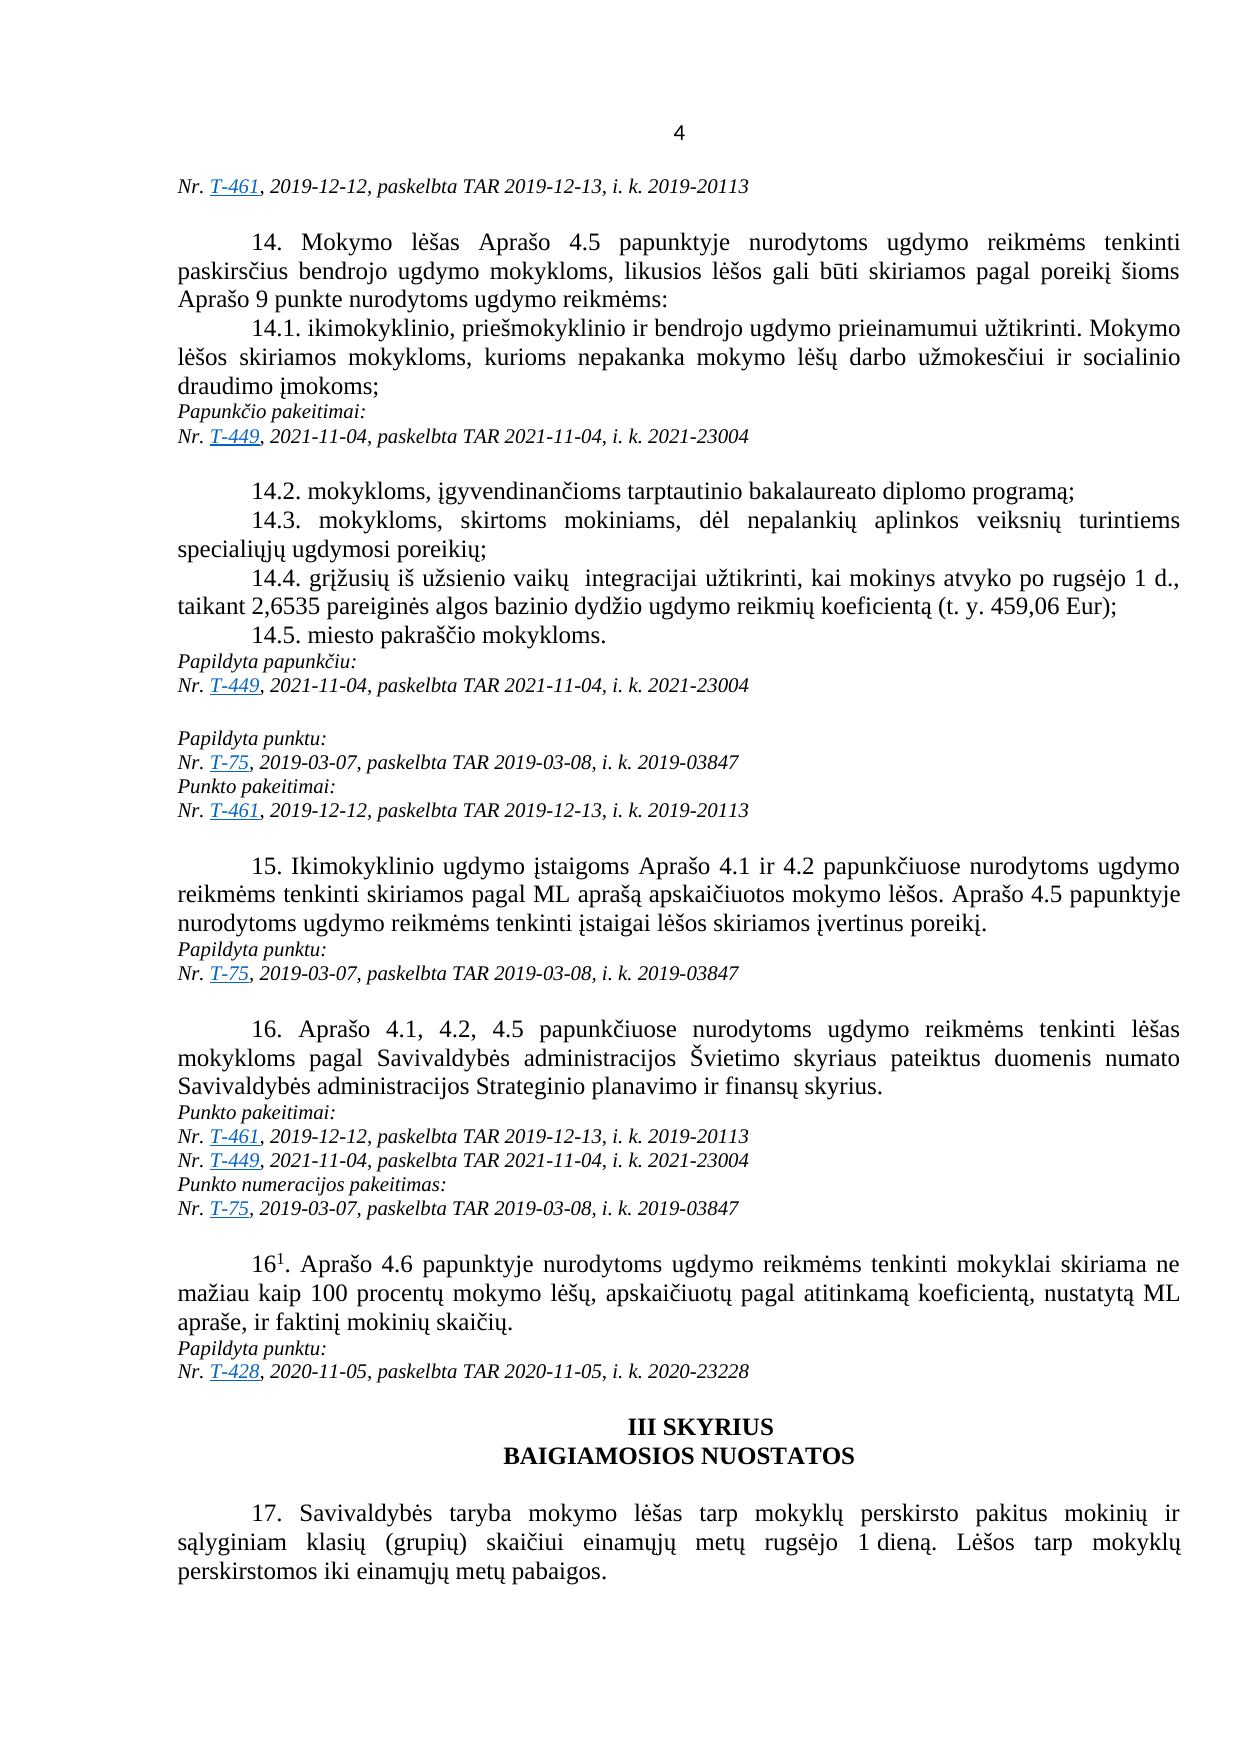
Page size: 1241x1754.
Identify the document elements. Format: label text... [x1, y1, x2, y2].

text 17. Savivaldybės taryba mokymo lėšas tarp mokyklų perskirsto pakitus mokinių ir sąlyginiam klasių (grupių) skaičiui einamųjų metų rugsėjo 1 dieną. Lėšos tarp mokyklų perskirstomos iki einamųjų metų pabaigos. [177, 1498, 1181, 1585]
text 14.4. grįžusių iš užsienio vaikų integracijai užtikrinti, kai mokinys atvyko po rugsėjo 1 d., taikant 2,6535 pareiginės algos bazinio dydžio ugdymo reikmių koeficientą (t. y. 459,06 Eur); [177, 563, 1181, 620]
text 15. Ikimokyklinio ugdymo įstaigoms Aprašo 4.1 ir 4.2 papunkčiuose nurodytoms ugdymo reikmėms tenkinti skiriamos pagal ML aprašą apskaičiuotos mokymo lėšos. Aprašo 4.5 papunktyje nurodytoms ugdymo reikmėms tenkinti įstaigai lėšos skiriamos įvertinus poreikį. [177, 851, 1181, 937]
text Nr. T-428, 2020-11-05, paskelbta TAR 2020-11-05, i. k. 2020-23228 [177, 1359, 1181, 1383]
text Papunkčio pakeitimai: [177, 399, 1181, 423]
text Nr. T-449, 2021-11-04, paskelbta TAR 2021-11-04, i. k. 2021-23004 [177, 673, 1181, 697]
text 14.2. mokykloms, įgyvendinančioms tarptautinio bakalaureato diplomo programą; [177, 476, 1181, 505]
text Nr. T-461, 2019-12-12, paskelbta TAR 2019-12-13, i. k. 2019-20113 [177, 174, 1181, 198]
text 161. Aprašo 4.6 papunktyje nurodytoms ugdymo reikmėms tenkinti mokyklai skiriama ne mažiau kaip 100 procentų mokymo lėšų, apskaičiuotų pagal atitinkamą koeficientą, nustatytą ML apraše, ir faktinį mokinių skaičių. [177, 1249, 1181, 1335]
text 14.3. mokykloms, skirtoms mokiniams, dėl nepalankių aplinkos veiksnių turintiems specialiųjų ugdymosi poreikių; [177, 505, 1181, 563]
text Nr. T-461, 2019-12-12, paskelbta TAR 2019-12-13, i. k. 2019-20113 [177, 1124, 1181, 1148]
text Nr. T-449, 2021-11-04, paskelbta TAR 2021-11-04, i. k. 2021-23004 [177, 1148, 1181, 1172]
text Papildyta punktu: [177, 726, 1181, 750]
text Nr. T-449, 2021-11-04, paskelbta TAR 2021-11-04, i. k. 2021-23004 [177, 423, 1181, 448]
text Papildyta punktu: [177, 1335, 1181, 1359]
text Nr. T-75, 2019-03-07, paskelbta TAR 2019-03-08, i. k. 2019-03847 [177, 1196, 1181, 1220]
text Papildyta punktu: [177, 937, 1181, 961]
text Nr. T-461, 2019-12-12, paskelbta TAR 2019-12-13, i. k. 2019-20113 [177, 798, 1181, 822]
text Punkto numeracijos pakeitimas: [177, 1172, 1181, 1196]
text III SKYRIUS [538, 1412, 1181, 1441]
text Punkto pakeitimai: [177, 774, 1181, 798]
text 14. Mokymo lėšas Aprašo 4.5 papunktyje nurodytoms ugdymo reikmėms tenkinti paskirsčius bendrojo ugdymo mokykloms, likusios lėšos gali būti skiriamos pagal poreikį šioms Aprašo 9 punkte nurodytoms ugdymo reikmėms: [177, 227, 1181, 313]
text Nr. T-75, 2019-03-07, paskelbta TAR 2019-03-08, i. k. 2019-03847 [177, 750, 1181, 774]
text 16. Aprašo 4.1, 4.2, 4.5 papunkčiuose nurodytoms ugdymo reikmėms tenkinti lėšas mokykloms pagal Savivaldybės administracijos Švietimo skyriaus pateiktus duomenis numato Savivaldybės administracijos Strateginio planavimo ir finansų skyrius. [177, 1014, 1181, 1100]
text Papildyta papunkčiu: [177, 649, 1181, 673]
text 14.5. miesto pakraščio mokykloms. [177, 620, 1181, 649]
text Punkto pakeitimai: [177, 1100, 1181, 1124]
text Nr. T-75, 2019-03-07, paskelbta TAR 2019-03-08, i. k. 2019-03847 [177, 961, 1181, 985]
text 14.1. ikimokyklinio, priešmokyklinio ir bendrojo ugdymo prieinamumui užtikrinti. Mokymo lėšos skiriamos mokykloms, kurioms nepakanka mokymo lėšų darbo užmokesčiui ir socialinio draudimo įmokoms; [177, 313, 1181, 399]
text BAIGIAMOSIOS NUOSTATOS [177, 1441, 1181, 1470]
